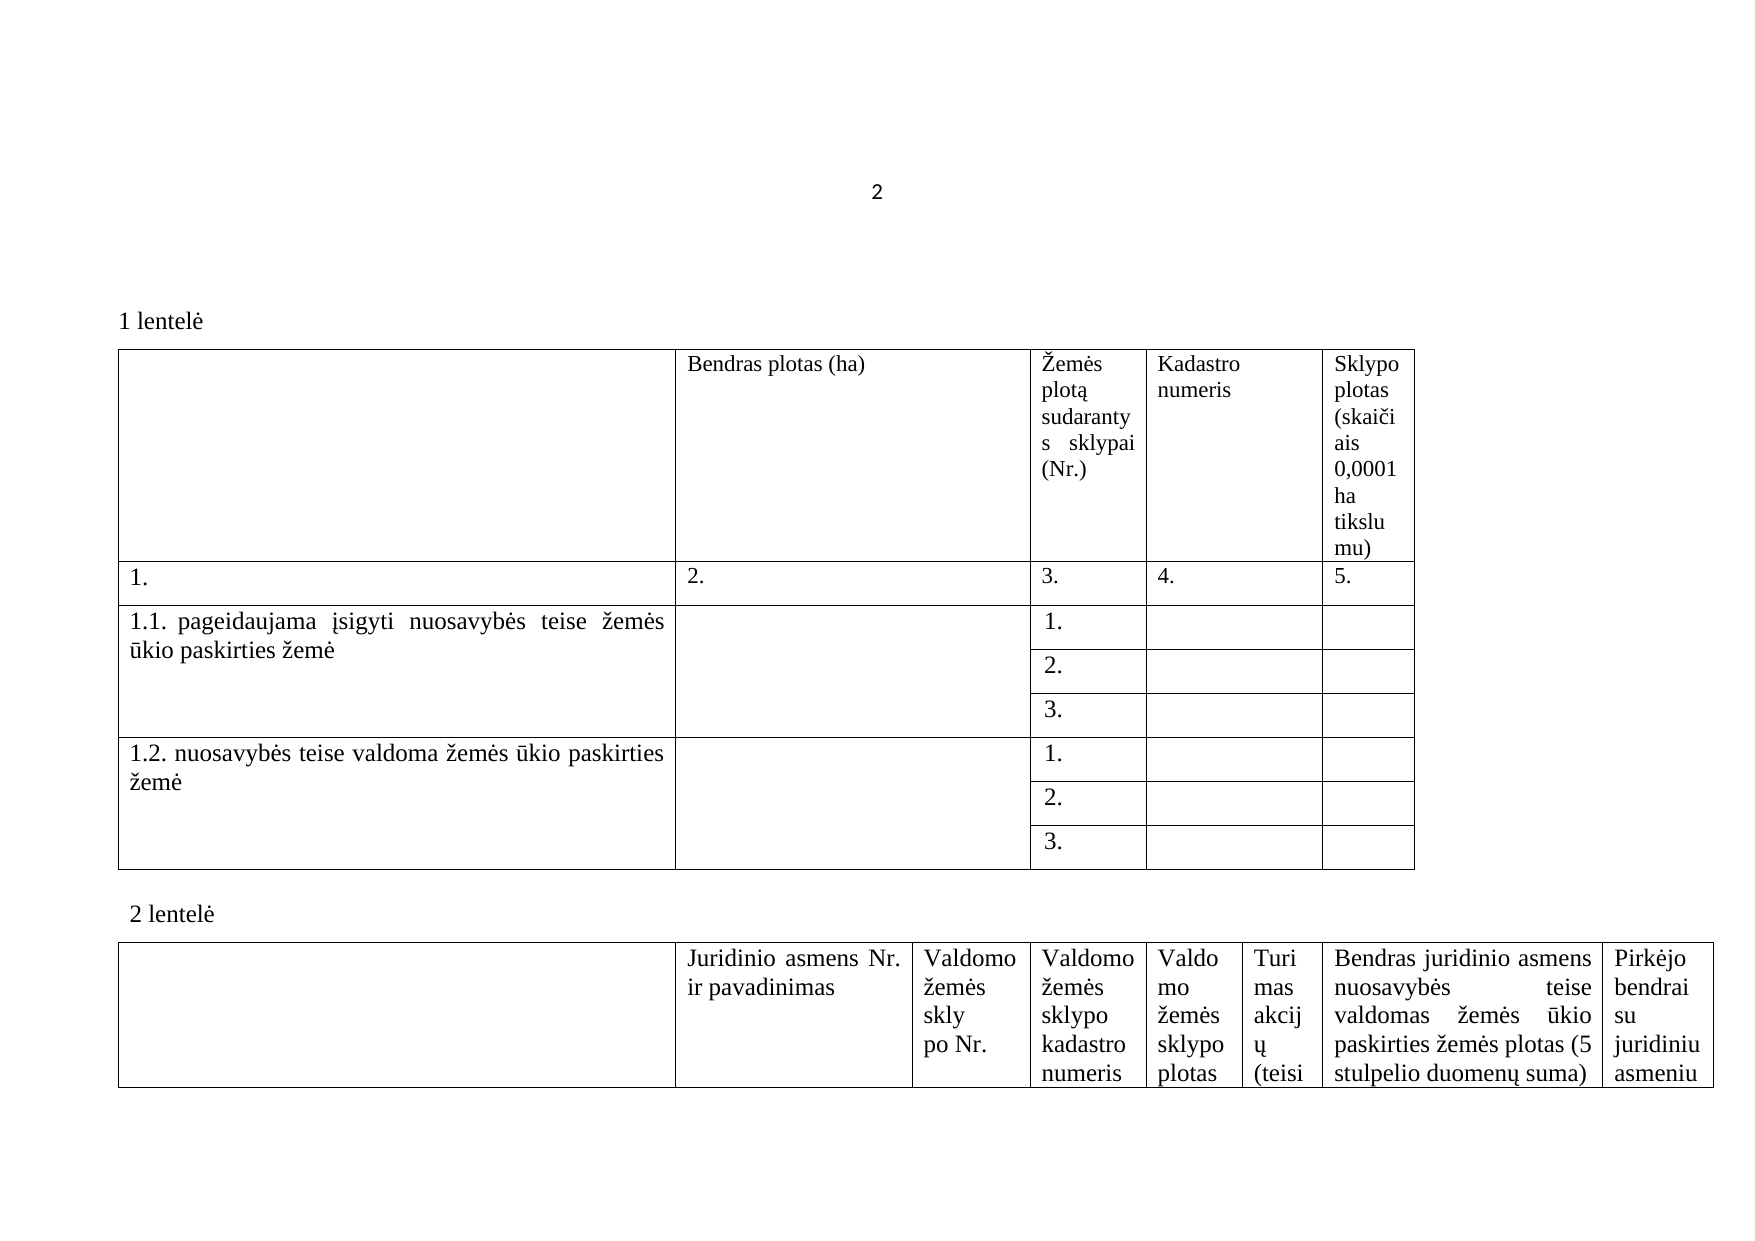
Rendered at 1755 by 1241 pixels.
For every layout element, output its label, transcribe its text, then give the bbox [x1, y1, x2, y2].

table_cell 2. [676, 562, 1030, 605]
table_cell 4. [1147, 562, 1322, 605]
table_cell [1603, 781, 1713, 825]
table_header [119, 350, 675, 561]
text 1 lentelė [118, 306, 1636, 334]
table_cell [1603, 737, 1713, 781]
table_cell [1603, 825, 1713, 869]
table_cell [1147, 782, 1322, 825]
table_cell [1323, 738, 1414, 781]
table_cell [1439, 825, 1603, 869]
table_cell 3. [1031, 694, 1146, 737]
table_header Sklypo plotas (skaičiais 0,0001 ha tikslumu) [1323, 350, 1414, 561]
table_cell [1323, 869, 1603, 942]
table_header [1603, 349, 1713, 561]
table_header Kadastro numeris [1147, 350, 1322, 561]
table_cell [1603, 649, 1713, 693]
table_cell [1603, 605, 1713, 649]
table_cell 1. [119, 562, 675, 605]
table_cell [1439, 605, 1603, 649]
table_cell [676, 606, 1030, 737]
table_cell [1439, 781, 1603, 825]
table_cell 3. [1031, 826, 1146, 869]
table_cell Bendras juridinio asmens nuosavybės teise valdomas žemės ūkio paskirties žemės plotas (5 stulpelio duomenų suma) [1323, 943, 1602, 1087]
table_cell [1603, 869, 1713, 942]
table_cell Turimas akcijų (teisi [1243, 943, 1322, 1087]
table_cell 1.1. pageidaujama įsigyti nuosavybės teise žemės ūkio paskirties žemė [119, 606, 675, 737]
table_cell 2. [1031, 650, 1146, 693]
table_cell [1439, 649, 1603, 693]
table_cell Valdomo žemės skly po Nr. [913, 943, 1030, 1087]
table_cell Valdomo žemės sklypo plotas [1147, 943, 1242, 1087]
table_cell [1323, 782, 1414, 825]
table_cell [1147, 650, 1322, 693]
table_cell [1603, 561, 1713, 605]
table_cell [1323, 694, 1414, 737]
table_header Žemės plotą sudarantys sklypai (Nr.) [1031, 350, 1146, 561]
table_header [1415, 349, 1439, 869]
table_cell 2. [1031, 782, 1146, 825]
table_cell [1439, 693, 1603, 737]
table_cell 5. [1323, 562, 1414, 605]
table_cell 1.2. nuosavybės teise valdoma žemės ūkio paskirties žemė [119, 738, 675, 869]
table_cell [1147, 694, 1322, 737]
table_cell [1323, 650, 1414, 693]
table_cell 3. [1031, 562, 1146, 605]
table_cell [119, 943, 675, 1087]
table_cell [1147, 738, 1322, 781]
table_cell 2 lentelė [118, 870, 1323, 942]
table_cell [1323, 606, 1414, 649]
table_cell 1. [1031, 606, 1146, 649]
table_header [1439, 349, 1603, 561]
table_cell [1147, 826, 1322, 869]
table_cell [1439, 561, 1603, 605]
table_cell 1. [1031, 738, 1146, 781]
table_cell [1439, 737, 1603, 781]
table_cell Juridinio asmens Nr. ir pavadinimas [676, 943, 912, 1087]
table_cell [1147, 606, 1322, 649]
table_cell Pirkėjo bendrai su juridiniu asmeniu [1603, 943, 1713, 1087]
table_cell [676, 738, 1030, 869]
table_header Bendras plotas (ha) [676, 350, 1030, 561]
table_cell Valdomo žemės sklypo kadastro numeris [1031, 943, 1146, 1087]
table_cell [1603, 693, 1713, 737]
table_cell [1323, 826, 1414, 869]
